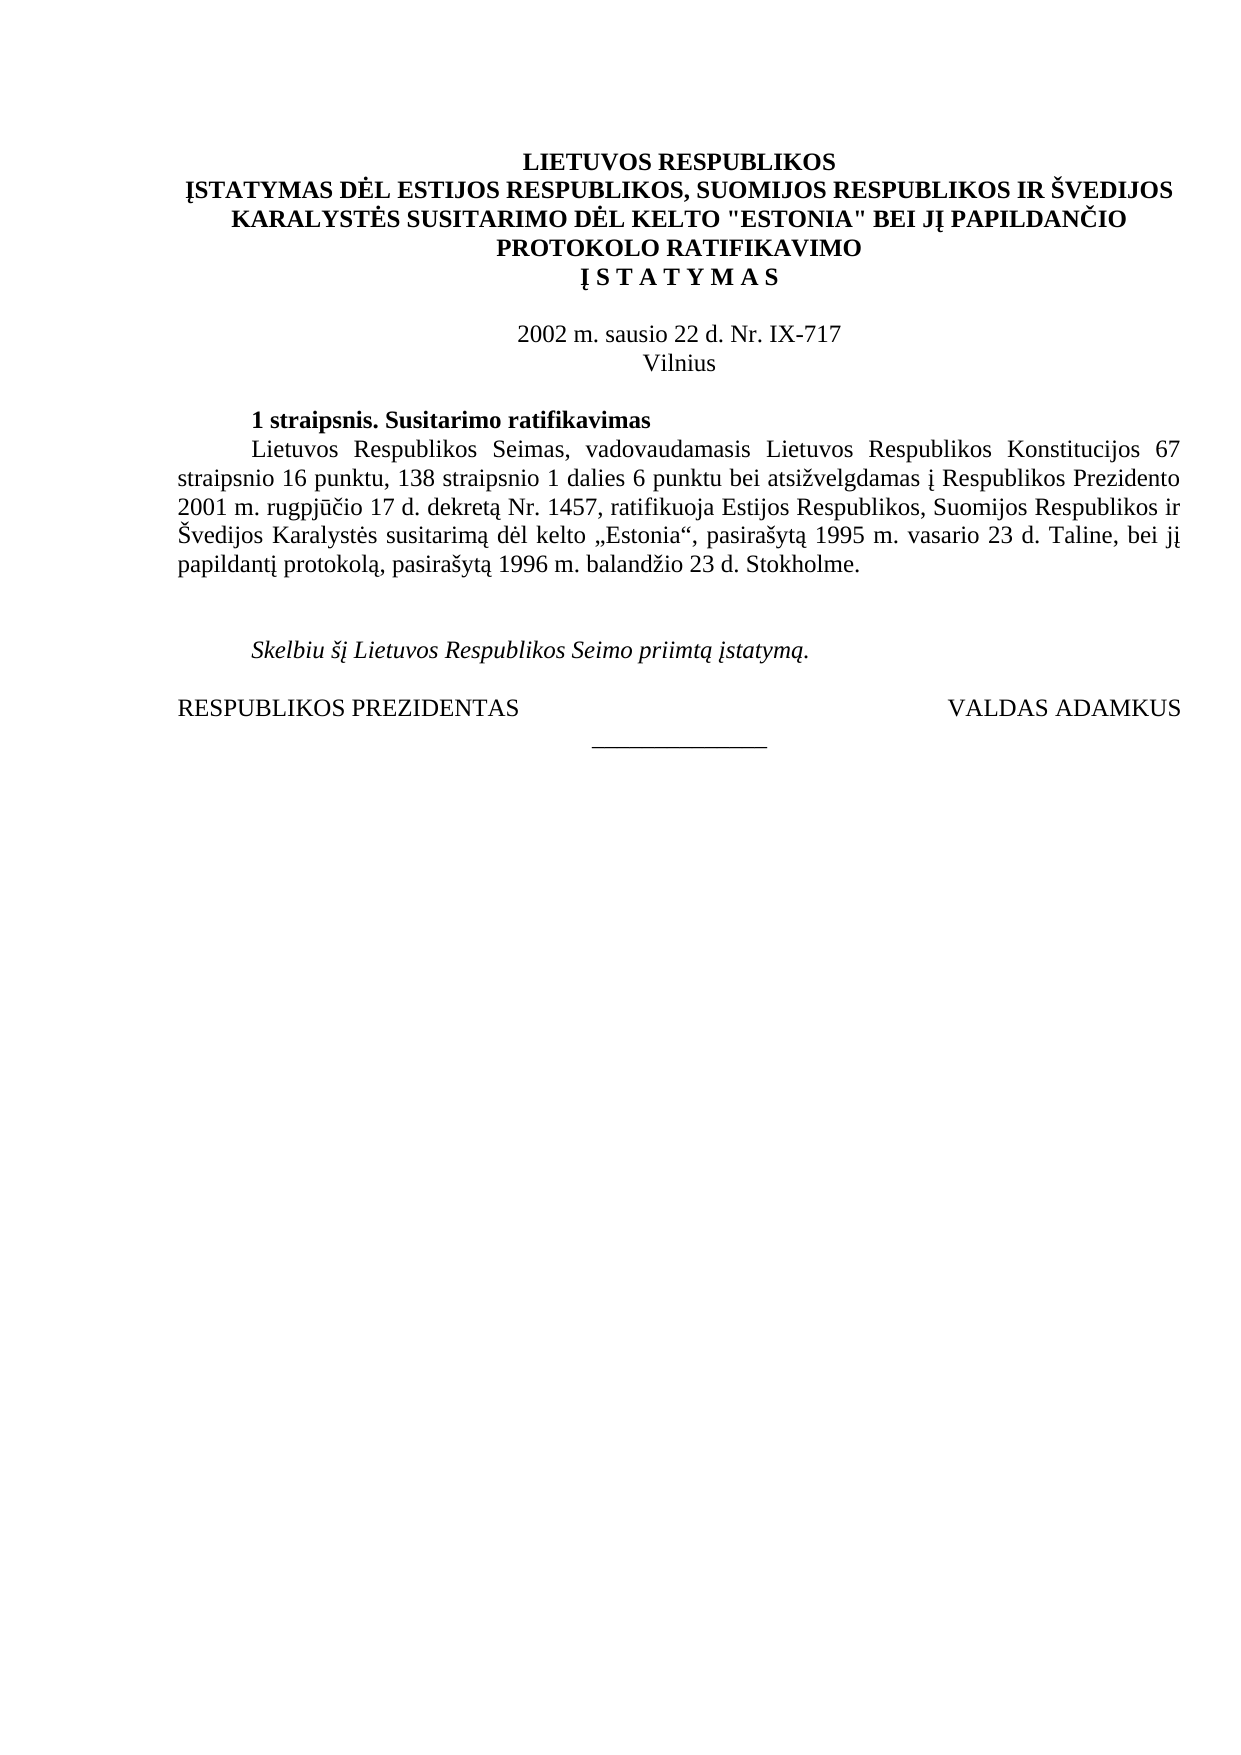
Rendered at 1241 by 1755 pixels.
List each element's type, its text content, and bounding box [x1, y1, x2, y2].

text 2002 m. sausio 22 d. Nr. IX-717 [177, 319, 1181, 348]
text ĮSTATYMAS DĖL ESTIJOS RESPUBLIKOS, SUOMIJOS RESPUBLIKOS IR ŠVEDIJOS KARALYSTĖS SUSITARIMO DĖL KELTO "ESTONIA" BEI JĮ PAPILDANČIO PROTOKOLO RATIFIKAVIMO [177, 176, 1181, 262]
text ______________ [177, 722, 1181, 751]
text LIETUVOS RESPUBLIKOS [177, 147, 1181, 176]
text RESPUBLIKOS PREZIDENTAS VALDAS ADAMKUS [177, 693, 1181, 722]
text Skelbiu šį Lietuvos Respublikos Seimo priimtą įstatymą. [177, 636, 1181, 664]
text Į S T A T Y M A S [177, 262, 1181, 291]
text Lietuvos Respublikos Seimas, vadovaudamasis Lietuvos Respublikos Konstitucijos 67 straipsnio 16 punktu, 138 straipsnio 1 dalies 6 punktu bei atsižvelgdamas į Respublikos Prezidento 2001 m. rugpjūčio 17 d. dekretą Nr. 1457, ratifikuoja Estijos Respublikos, Suomijos Respublikos ir Švedijos Karalystės susitarimą dėl kelto „Estonia“, pasirašytą 1995 m. vasario 23 d. Taline, bei jį papildantį protokolą, pasirašytą 1996 m. balandžio 23 d. Stokholme. [177, 434, 1181, 578]
text 1 straipsnis. Susitarimo ratifikavimas [177, 406, 1181, 434]
text Vilnius [177, 348, 1181, 377]
